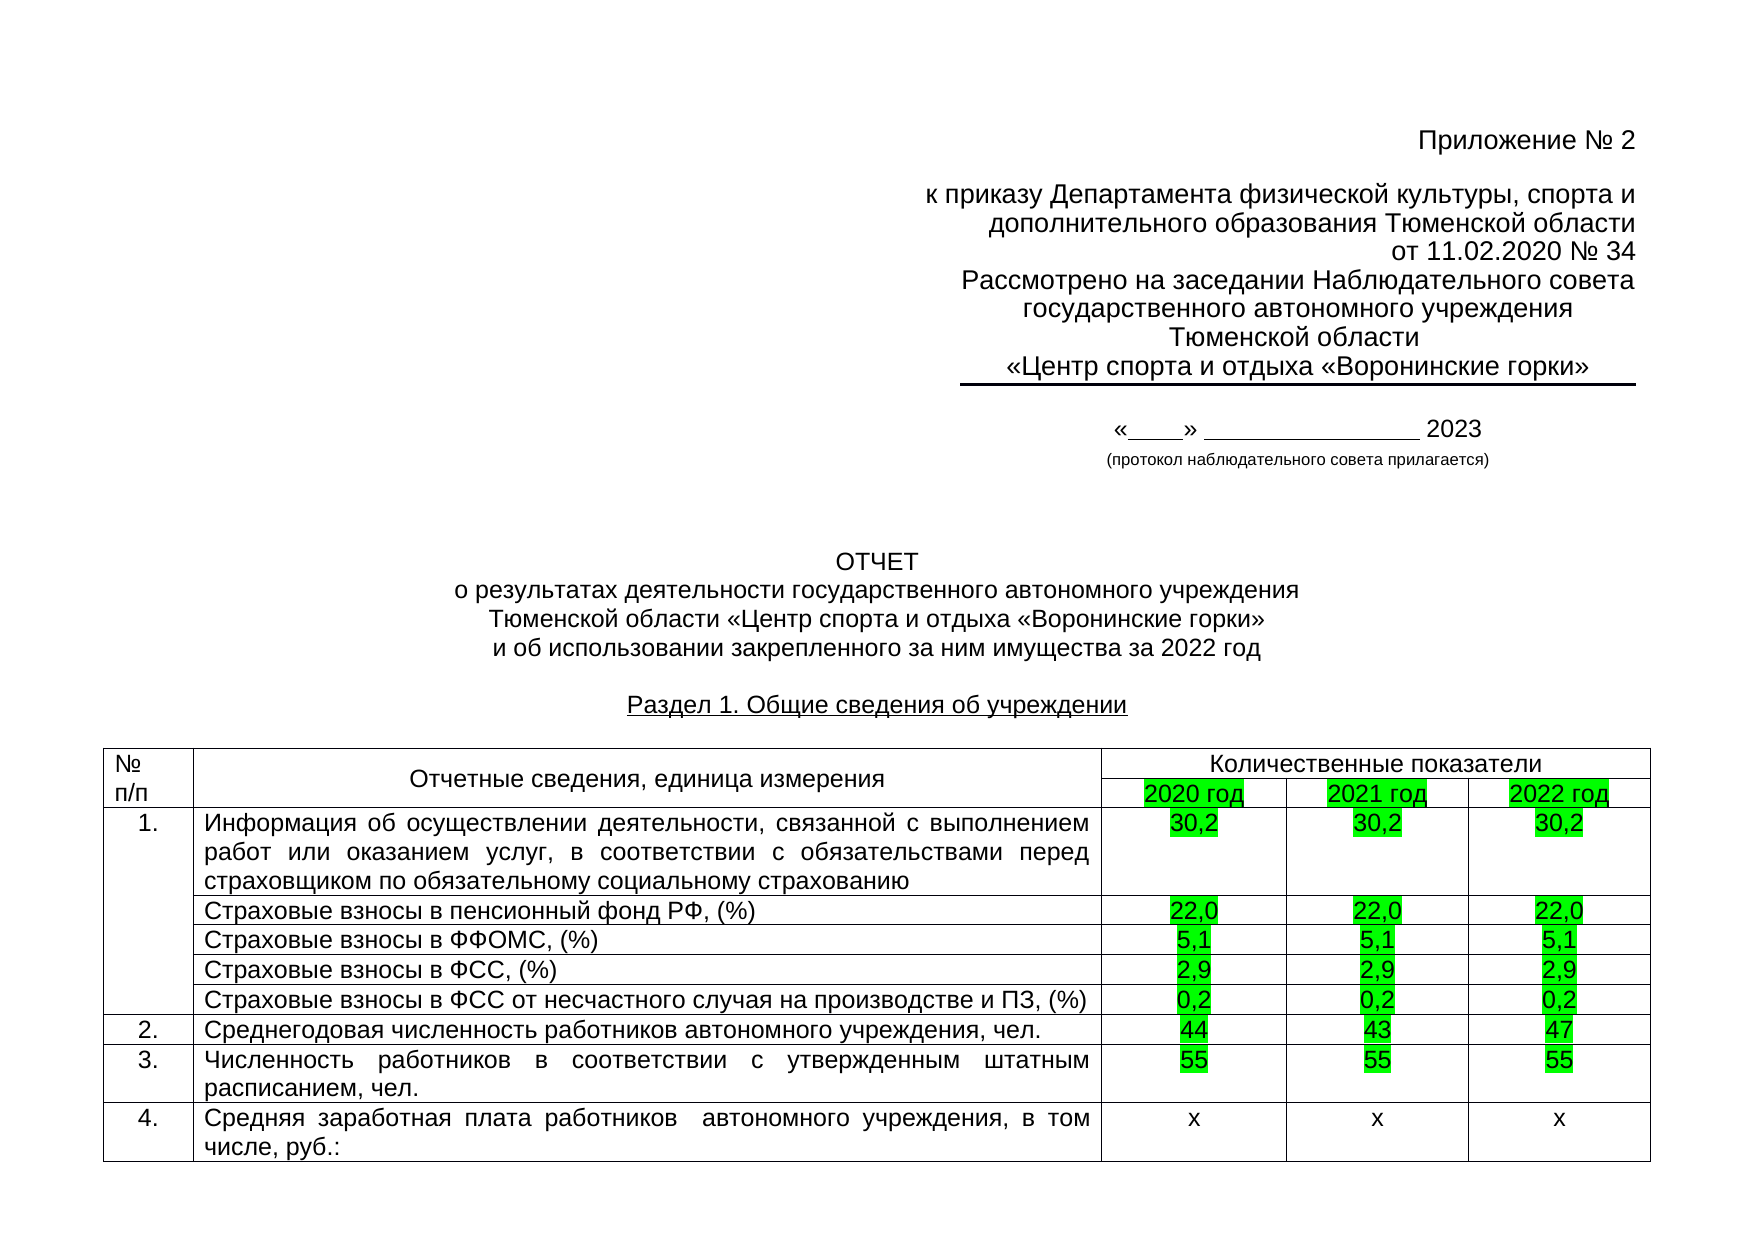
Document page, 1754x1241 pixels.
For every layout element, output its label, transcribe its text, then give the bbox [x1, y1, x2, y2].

table_cell 0,2 [1287, 985, 1468, 1014]
table_cell Среднегодовая численность работников автономного учреждения, чел. [194, 1015, 1101, 1043]
text и об использовании закрепленного за ним имущества за 2022 год [118, 633, 1636, 661]
table_cell 5,1 [1102, 925, 1286, 954]
text ОТЧЕТ [118, 546, 1636, 575]
table_cell Средняя заработная плата работников автономного учреждения, в том числе, руб.: [194, 1103, 1101, 1161]
table_cell Страховые взносы в ФСС, (%) [194, 955, 1101, 984]
table_cell х [1287, 1103, 1468, 1161]
table_cell 5,1 [1469, 925, 1650, 954]
table_cell Страховые взносы в ФСС от несчастного случая на производстве и ПЗ, (%) [194, 985, 1101, 1014]
table_cell 4. [104, 1103, 193, 1161]
table_cell 2021 год [1287, 779, 1468, 807]
table_cell 22,0 [1469, 896, 1650, 924]
table_cell 5,1 [1287, 925, 1468, 954]
text Раздел 1. Общие сведения об учреждении [118, 690, 1636, 719]
text «Центр спорта и отдыха «Воронинские горки» [960, 352, 1636, 383]
table_cell 0,2 [1102, 985, 1286, 1014]
text о результатах деятельности государственного автономного учреждения [118, 575, 1636, 604]
table_cell 2. [104, 1015, 193, 1043]
text дополнительного образования Тюменской области [606, 209, 1636, 238]
table_cell 22,0 [1102, 896, 1286, 924]
table_cell х [1469, 1103, 1650, 1161]
text к приказу Департамента физической культуры, спорта и [606, 181, 1636, 209]
text Тюменской области «Центр спорта и отдыха «Воронинские горки» [118, 604, 1636, 633]
text Приложение № 2 [118, 124, 1636, 155]
table_cell Страховые взносы в пенсионный фонд РФ, (%) [194, 896, 1101, 924]
table_cell 2,9 [1102, 955, 1286, 984]
table_cell 2,9 [1287, 955, 1468, 984]
table_cell 22,0 [1287, 896, 1468, 924]
table_cell 30,2 [1102, 808, 1286, 894]
table_cell 30,2 [1469, 808, 1650, 894]
table_cell Численность работников в соответствии с утвержденным штатным расписанием, чел. [194, 1045, 1101, 1102]
table_cell 55 [1469, 1045, 1650, 1102]
table_cell 55 [1102, 1045, 1286, 1102]
table_cell Страховые взносы в ФФОМС, (%) [194, 925, 1101, 954]
text Рассмотрено на заседании Наблюдательного совета государственного автономного учреждения Тюменской области [960, 266, 1636, 352]
table_cell 2,9 [1469, 955, 1650, 984]
table_cell 0,2 [1469, 985, 1650, 1014]
table_cell 30,2 [1287, 808, 1468, 894]
table_cell 47 [1469, 1015, 1650, 1043]
table_header № п/п [104, 749, 193, 807]
table_cell х [1102, 1103, 1286, 1161]
table_header Отчетные сведения, единица измерения [194, 749, 1101, 807]
table_cell 2022 год [1469, 779, 1650, 807]
table_cell Информация об осуществлении деятельности, связанной с выполнением работ или оказанием услуг, в соответствии с обязательствами перед страховщиком по обязательному социальному страхованию [194, 808, 1101, 894]
table_cell 43 [1287, 1015, 1468, 1043]
table_header Количественные показатели [1102, 749, 1650, 777]
table_cell 55 [1287, 1045, 1468, 1102]
table_cell 2020 год [1102, 779, 1286, 807]
table_cell 44 [1102, 1015, 1286, 1043]
text от 11.02.2020 № 34 [960, 238, 1636, 266]
text (протокол наблюдательного совета прилагается) [960, 443, 1636, 471]
table_cell 3. [104, 1045, 193, 1102]
table_cell 1. [104, 808, 193, 1014]
text « » 2023 [960, 414, 1636, 443]
